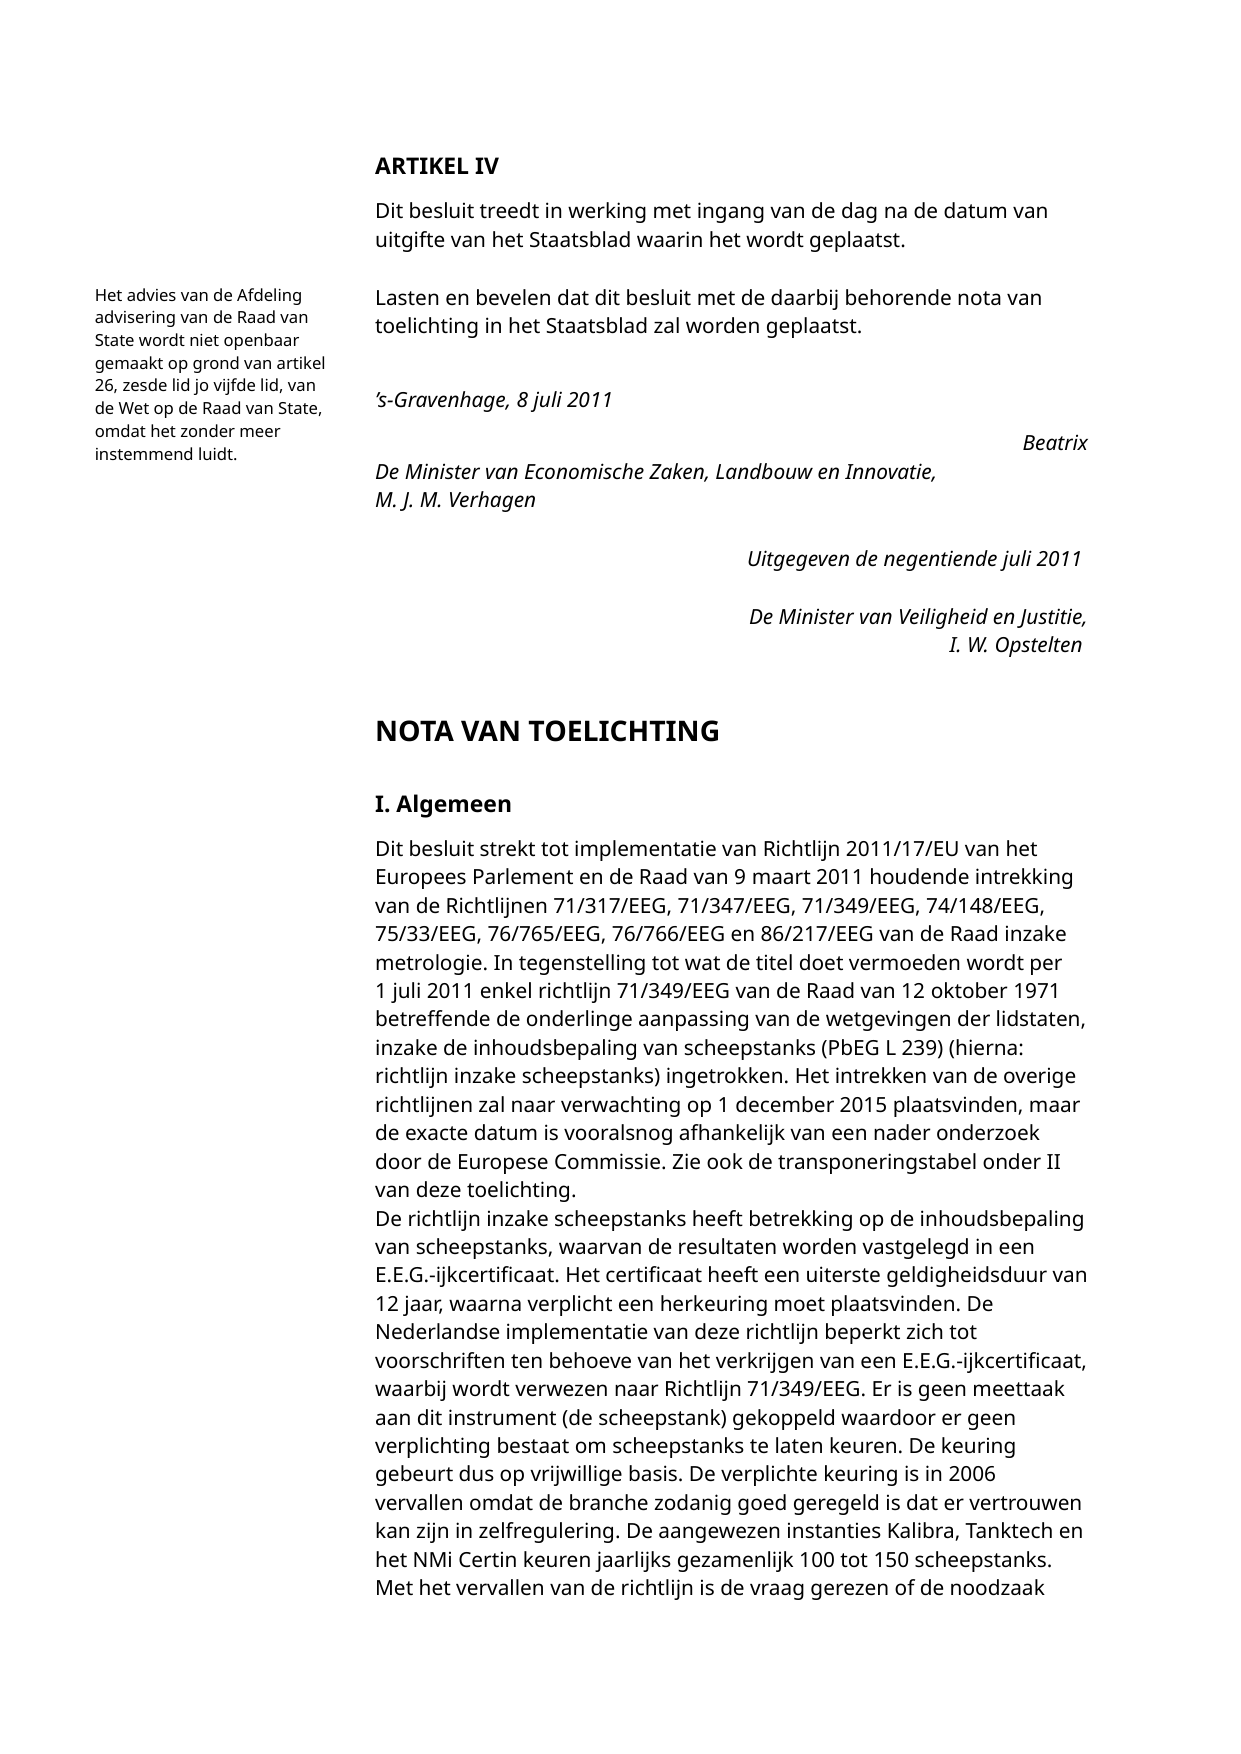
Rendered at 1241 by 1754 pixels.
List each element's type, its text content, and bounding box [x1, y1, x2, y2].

text Dit besluit treedt in werking met ingang van de dag na de datum van uitgifte van het Staatsblad waarin het wordt geplaatst. [375, 196, 1090, 253]
text De Minister van Economische Zaken, Landbouw en Innovatie, [375, 457, 1090, 485]
subtitle ARTIKEL IV [375, 150, 1090, 181]
subtitle I. Algemeen [375, 788, 1090, 819]
text Het advies van de Afdeling advisering van de Raad van State wordt niet openbaar gemaakt op grond van artikel 26, zesde lid jo vijfde lid, van de Wet op de Raad van State, omdat het zonder meer instemmend luidt. [94, 283, 328, 465]
text Dit besluit strekt tot implementatie van Richtlijn 2011/17/EU van het Europees Parlement en de Raad van 9 maart 2011 houdende intrekking van de Richtlijnen 71/317/EEG, 71/347/EEG, 71/349/EEG, 74/148/EEG, 75/33/EEG, 76/765/EEG, 76/766/EEG en 86/217/EEG van de Raad inzake metrologie. In tegenstelling tot wat de titel doet vermoeden wordt per 1 juli 2011 enkel richtlijn 71/349/EEG van de Raad van 12 oktober 1971 betreffende de onderlinge aanpassing van de wetgevingen der lidstaten, inzake de inhoudsbepaling van scheepstanks (PbEG L 239) (hierna: richtlijn inzake scheepstanks) ingetrokken. Het intrekken van de overige richtlijnen zal naar verwachting op 1 december 2015 plaatsvinden, maar de exacte datum is vooralsnog afhankelijk van een nader onderzoek door de Europese Commissie. Zie ook de transponeringstabel onder II van deze toelichting. [375, 834, 1090, 1204]
text De Minister van Veiligheid en Justitie, [375, 602, 1090, 631]
text De richtlijn inzake scheepstanks heeft betrekking op de inhoudsbepaling van scheepstanks, waarvan de resultaten worden vastgelegd in een E.E.G.-ijkcertificaat. Het certificaat heeft een uiterste geldigheidsduur van 12 jaar, waarna verplicht een herkeuring moet plaatsvinden. De Nederlandse implementatie van deze richtlijn beperkt zich tot voorschriften ten behoeve van het verkrijgen van een E.E.G.-ijkcertificaat, waarbij wordt verwezen naar Richtlijn 71/349/EEG. Er is geen meettaak aan dit instrument (de scheepstank) gekoppeld waardoor er geen verplichting bestaat om scheepstanks te laten keuren. De keuring gebeurt dus op vrijwillige basis. De verplichte keuring is in 2006 vervallen omdat de branche zodanig goed geregeld is dat er vertrouwen kan zijn in zelfregulering. De aangewezen instanties Kalibra, Tanktech en het NMi Certin keuren jaarlijks gezamenlijk 100 tot 150 scheepstanks. [375, 1204, 1090, 1573]
text Beatrix [375, 428, 1090, 457]
text Uitgegeven de negentiende juli 2011 [375, 544, 1090, 572]
subtitle NOTA VAN TOELICHTING [375, 712, 1090, 750]
text Lasten en bevelen dat dit besluit met de daarbij behorende nota van toelichting in het Staatsblad zal worden geplaatst. [375, 283, 1090, 340]
text M. J. M. Verhagen [375, 485, 1090, 514]
text ’s-Gravenhage, 8 juli 2011 [375, 385, 1090, 413]
text I. W. Opstelten [375, 631, 1090, 659]
text Met het vervallen van de richtlijn is de vraag gerezen of de noodzaak [375, 1573, 1090, 1602]
